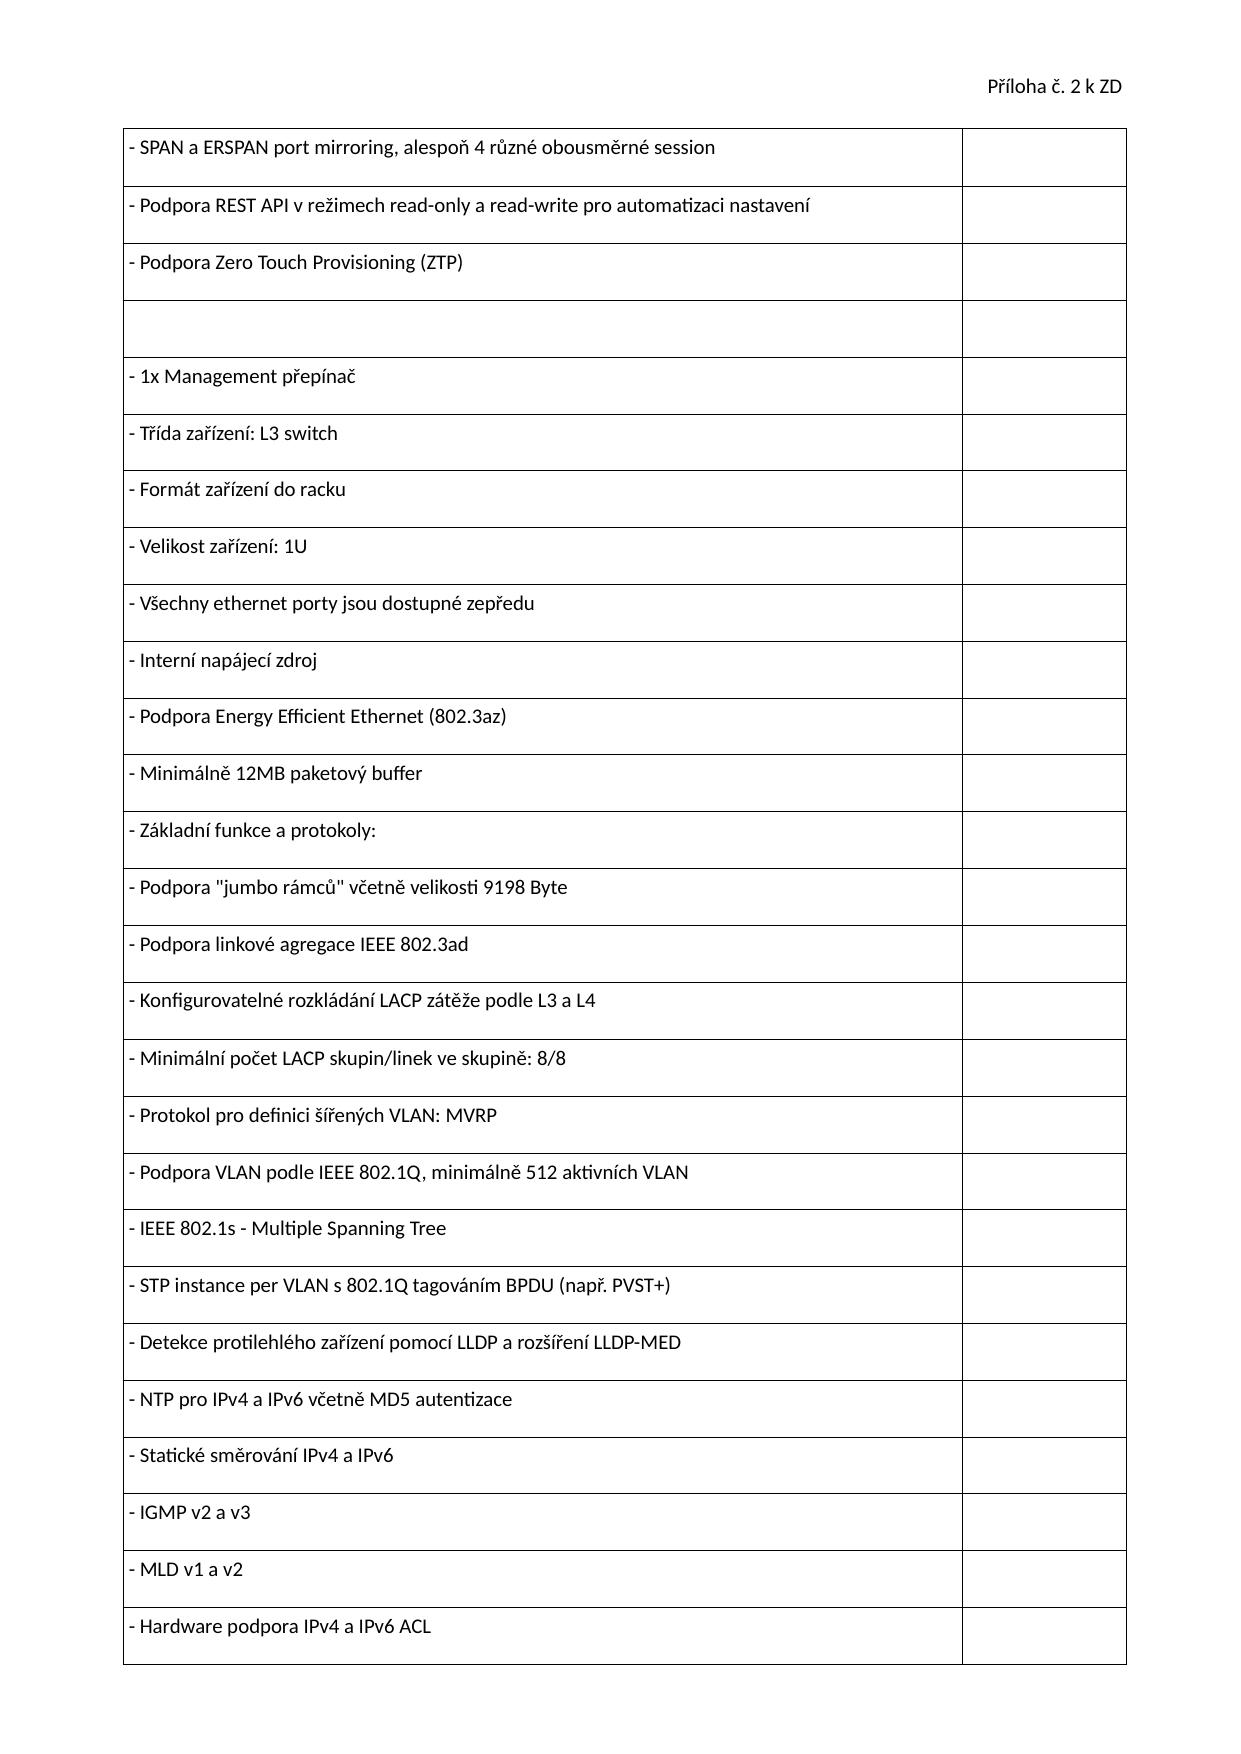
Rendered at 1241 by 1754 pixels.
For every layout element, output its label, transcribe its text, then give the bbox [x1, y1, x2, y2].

table_cell - Velikost zařízení: 1U [124, 528, 962, 584]
table_cell - NTP pro IPv4 a IPv6 včetně MD5 autentizace [124, 1381, 962, 1436]
table_cell - Detekce protilehlého zařízení pomocí LLDP a rozšíření LLDP-MED [124, 1324, 962, 1380]
table_cell [963, 1551, 1126, 1607]
table_cell [963, 983, 1126, 1039]
table_cell [963, 187, 1126, 243]
table_cell [963, 301, 1126, 357]
table_cell - IGMP v2 a v3 [124, 1494, 962, 1550]
table_cell [963, 1097, 1126, 1153]
table_cell [124, 301, 962, 357]
table_cell - Interní napájecí zdroj [124, 642, 962, 697]
table_cell [963, 1154, 1126, 1209]
table_cell [963, 1381, 1126, 1436]
table_cell [963, 1438, 1126, 1493]
table_cell [963, 1040, 1126, 1096]
table_cell [963, 1608, 1126, 1663]
table_cell - Protokol pro definici šířených VLAN: MVRP [124, 1097, 962, 1153]
table_cell - Hardware podpora IPv4 a IPv6 ACL [124, 1608, 962, 1663]
table_cell [963, 244, 1126, 300]
table_cell - Podpora Energy Efficient Ethernet (802.3az) [124, 699, 962, 754]
table_cell - Podpora Zero Touch Provisioning (ZTP) [124, 244, 962, 300]
table_cell [963, 415, 1126, 470]
table_cell [963, 812, 1126, 868]
table_cell [963, 1494, 1126, 1550]
table_cell [963, 1267, 1126, 1323]
table_cell - Podpora REST API v režimech read-only a read-write pro automatizaci nastavení [124, 187, 962, 243]
table_cell [963, 585, 1126, 641]
table_cell [963, 1210, 1126, 1266]
table_cell - Minimálně 12MB paketový buffer [124, 755, 962, 811]
table_cell [963, 755, 1126, 811]
table_cell - Statické směrování IPv4 a IPv6 [124, 1438, 962, 1493]
table_cell - Minimální počet LACP skupin/linek ve skupině: 8/8 [124, 1040, 962, 1096]
table_cell [963, 699, 1126, 754]
table_cell - 1x Management přepínač [124, 358, 962, 414]
table_cell - Podpora linkové agregace IEEE 802.3ad [124, 926, 962, 981]
table_cell [963, 869, 1126, 924]
table_cell - MLD v1 a v2 [124, 1551, 962, 1607]
table_cell - STP instance per VLAN s 802.1Q tagováním BPDU (např. PVST+) [124, 1267, 962, 1323]
table_cell [963, 926, 1126, 981]
table_cell [963, 358, 1126, 414]
table_cell - Konfigurovatelné rozkládání LACP zátěže podle L3 a L4 [124, 983, 962, 1039]
table_cell [963, 1324, 1126, 1380]
table_cell - Formát zařízení do racku [124, 471, 962, 527]
table_cell - Všechny ethernet porty jsou dostupné zepředu [124, 585, 962, 641]
table_cell [963, 642, 1126, 697]
table_cell - SPAN a ERSPAN port mirroring, alespoň 4 různé obousměrné session [124, 129, 962, 186]
table_cell - Podpora "jumbo rámců" včetně velikosti 9198 Byte [124, 869, 962, 924]
table_cell [963, 528, 1126, 584]
table_cell [963, 129, 1126, 186]
table_cell - Třída zařízení: L3 switch [124, 415, 962, 470]
table_cell - Základní funkce a protokoly: [124, 812, 962, 868]
table_cell [963, 471, 1126, 527]
table_cell - IEEE 802.1s - Multiple Spanning Tree [124, 1210, 962, 1266]
table_cell - Podpora VLAN podle IEEE 802.1Q, minimálně 512 aktivních VLAN [124, 1154, 962, 1209]
